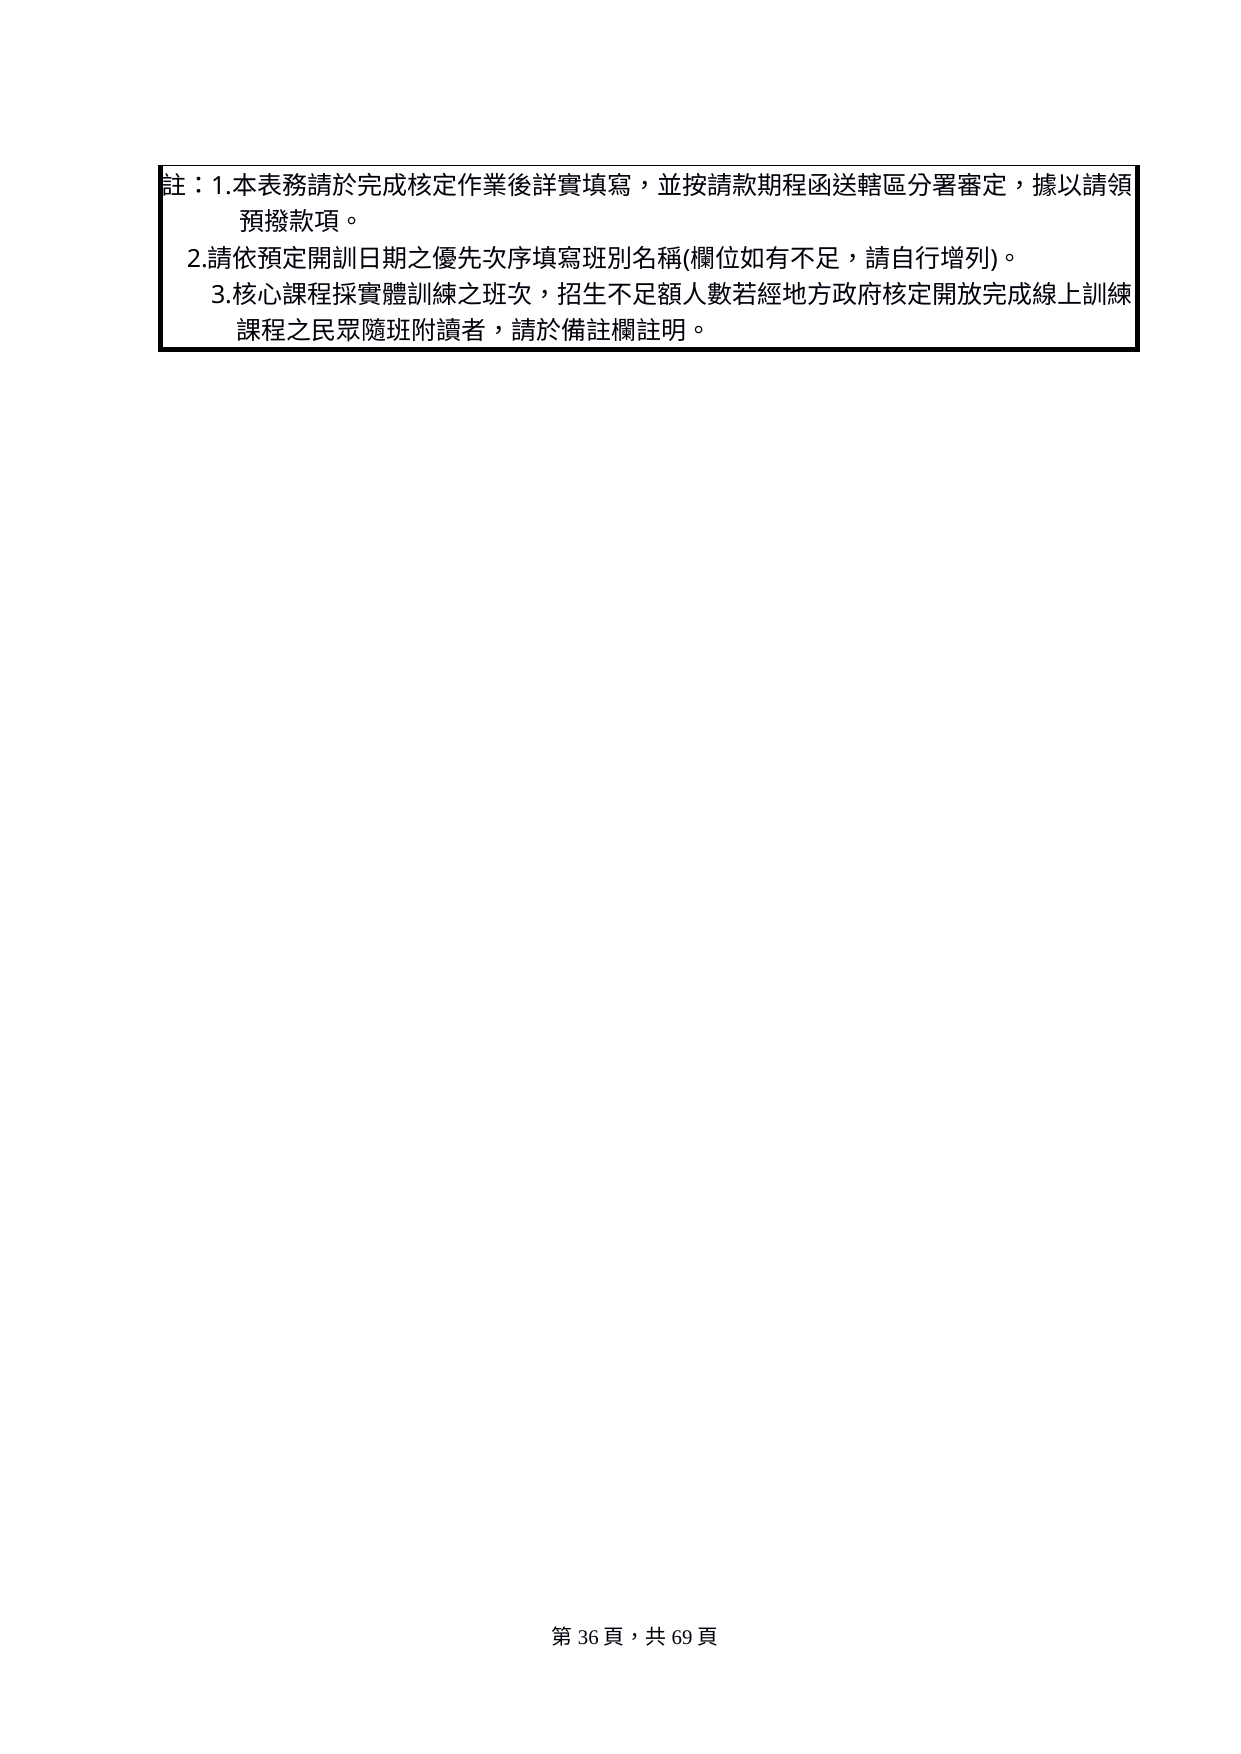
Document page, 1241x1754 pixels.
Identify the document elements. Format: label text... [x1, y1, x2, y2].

table_cell 註：1.本表務請於完成核定作業後詳實填寫，並按請款期程函送轄區分署審定，據以請領預撥款項。 2.請依預定開訓日期之優先次序填寫班別名稱(欄位如有不足，請自行增列)。 3.核心課程採實體訓練之班次，招生不足額人數若經地方政府核定開放完成線上訓練課程之民眾隨班附讀者，請於備註欄註明。 [163, 166, 1135, 347]
